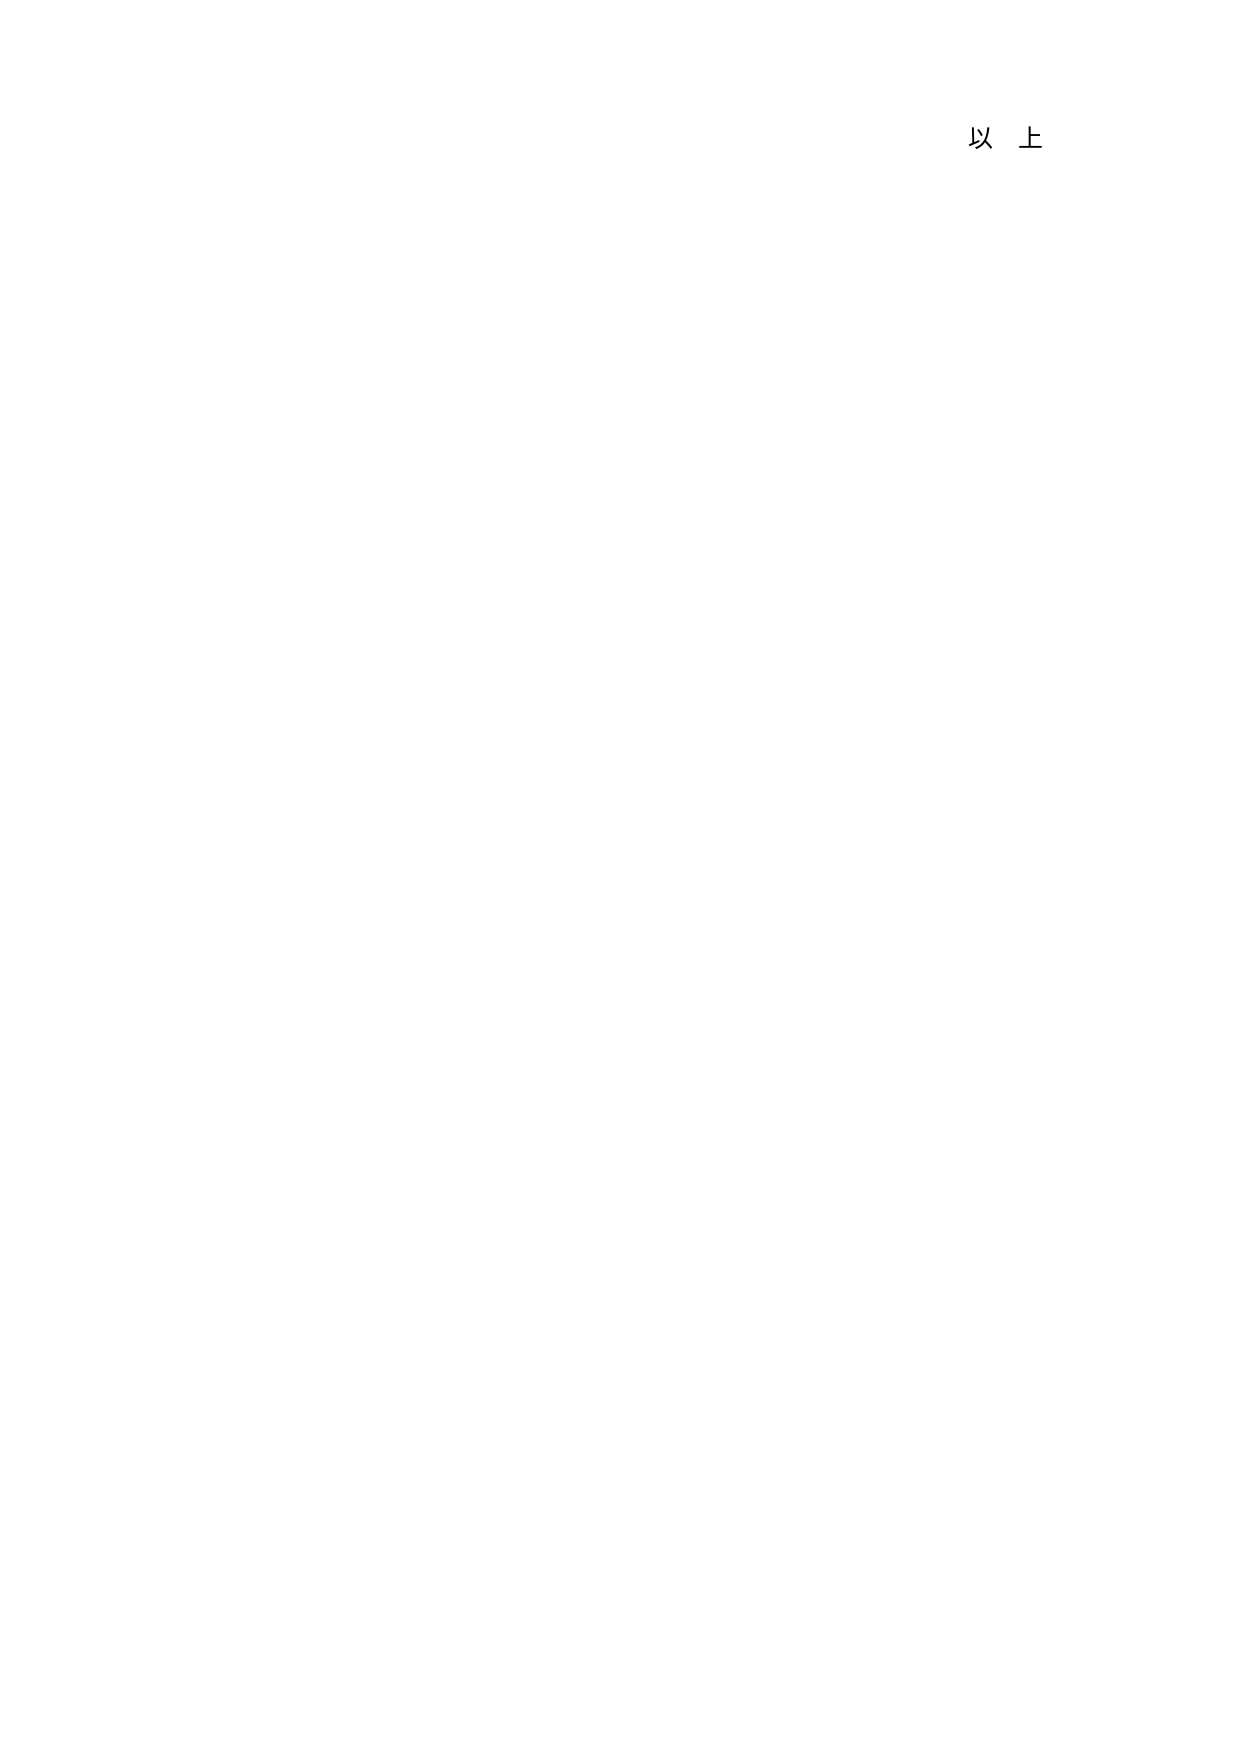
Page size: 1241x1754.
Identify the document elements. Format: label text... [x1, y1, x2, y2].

text 以 上 [118, 118, 1122, 154]
